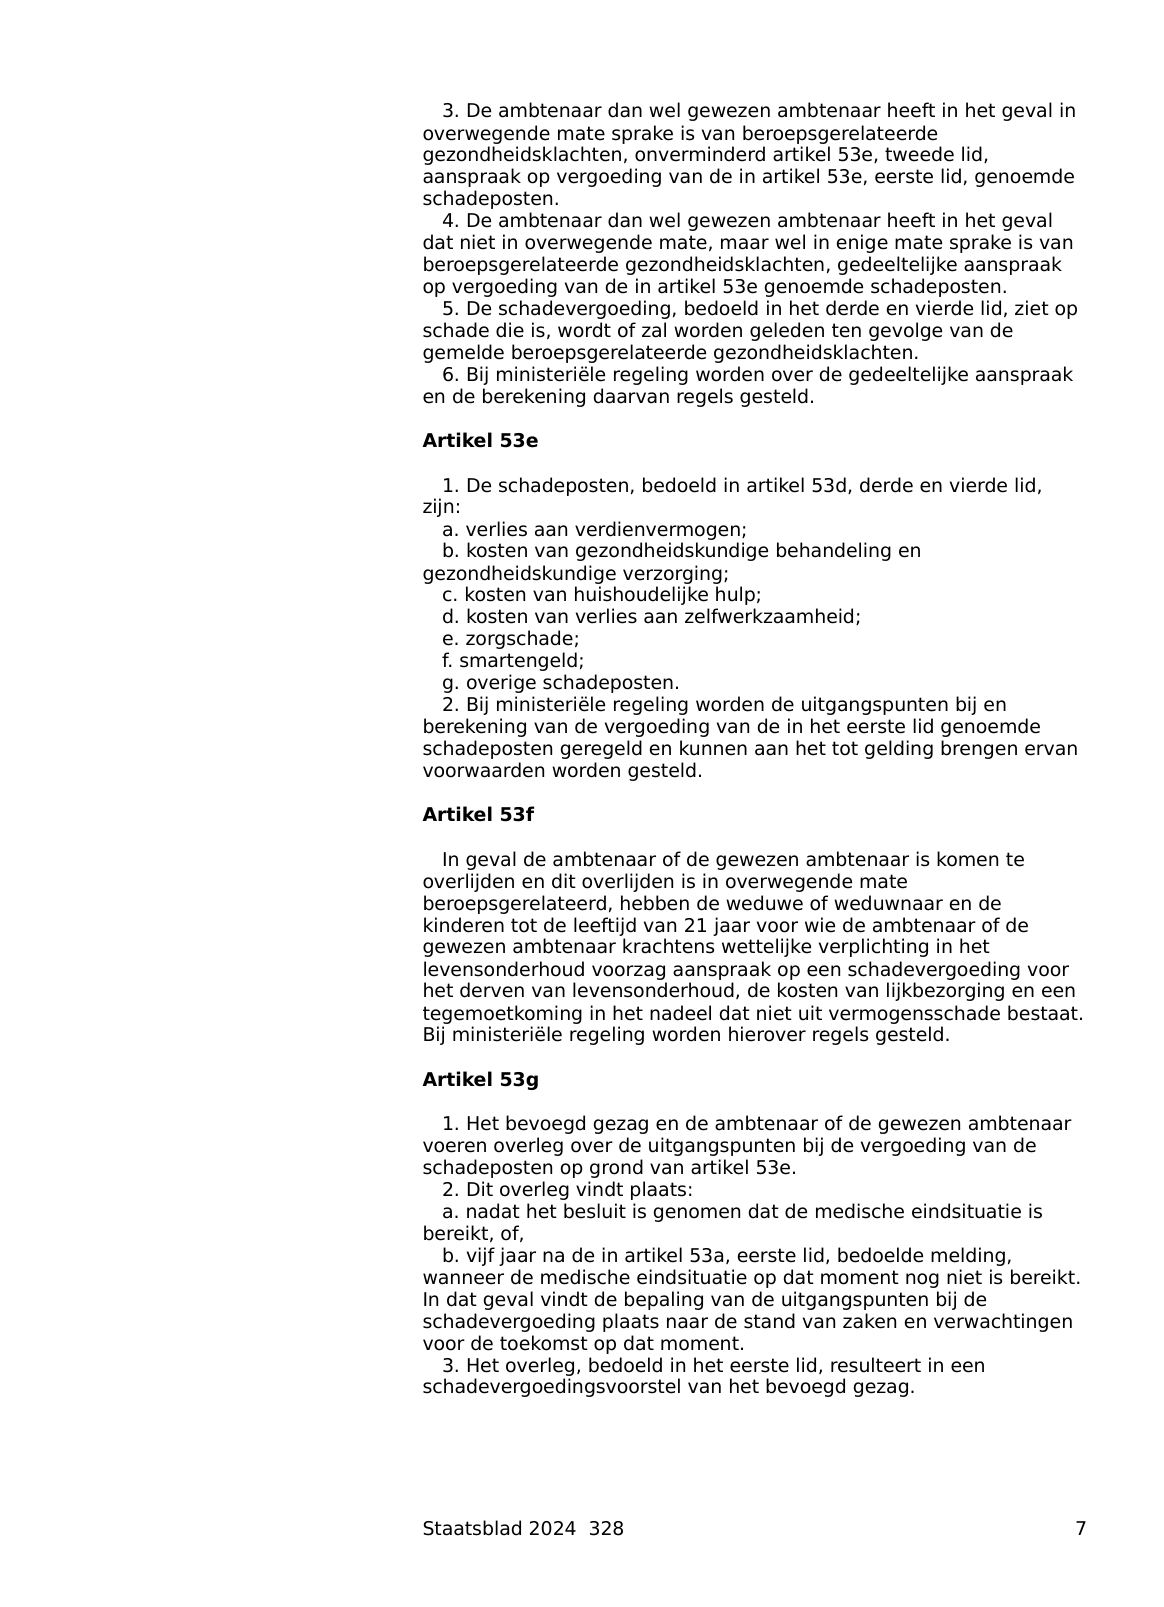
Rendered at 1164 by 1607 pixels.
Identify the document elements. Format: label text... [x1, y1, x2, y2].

text 6. Bij ministeriële regeling worden over de gedeeltelijke aanspraak en de berekening daarvan regels gesteld. [422, 364, 1087, 408]
subtitle Artikel 53g [422, 1068, 1087, 1091]
text 1. De schadeposten, bedoeld in artikel 53d, derde en vierde lid, zijn: [422, 474, 1087, 518]
text In geval de ambtenaar of de gewezen ambtenaar is komen te overlijden en dit overlijden is in overwegende mate beroepsgerelateerd, hebben de weduwe of weduwnaar en de kinderen tot de leeftijd van 21 jaar voor wie de ambtenaar of de gewezen ambtenaar krachtens wettelijke verplichting in het levensonderhoud voorzag aanspraak op een schadevergoeding voor het derven van levensonderhoud, de kosten van lijkbezorging en een tegemoetkoming in het nadeel dat niet uit vermogensschade bestaat. Bij ministeriële regeling worden hierover regels gesteld. [422, 848, 1087, 1046]
text b. vijf jaar na de in artikel 53a, eerste lid, bedoelde melding, wanneer de medische eindsituatie op dat moment nog niet is bereikt. In dat geval vindt de bepaling van de uitgangspunten bij de schadevergoeding plaats naar de stand van zaken en verwachtingen voor de toekomst op dat moment. [422, 1244, 1087, 1354]
text c. kosten van huishoudelijke hulp; [422, 584, 1087, 606]
text 3. De ambtenaar dan wel gewezen ambtenaar heeft in het geval in overwegende mate sprake is van beroepsgerelateerde gezondheidsklachten, onverminderd artikel 53e, tweede lid, aanspraak op vergoeding van de in artikel 53e, eerste lid, genoemde schadeposten. [422, 100, 1087, 210]
subtitle Artikel 53e [422, 430, 1087, 452]
text g. overige schadeposten. [422, 672, 1087, 694]
text 5. De schadevergoeding, bedoeld in het derde en vierde lid, ziet op schade die is, wordt of zal worden geleden ten gevolge van de gemelde beroepsgerelateerde gezondheidsklachten. [422, 298, 1087, 364]
text 2. Dit overleg vindt plaats: [422, 1179, 1087, 1201]
text 4. De ambtenaar dan wel gewezen ambtenaar heeft in het geval dat niet in overwegende mate, maar wel in enige mate sprake is van beroepsgerelateerde gezondheidsklachten, gedeeltelijke aanspraak op vergoeding van de in artikel 53e genoemde schadeposten. [422, 210, 1087, 298]
text f. smartengeld; [422, 650, 1087, 672]
text 1. Het bevoegd gezag en de ambtenaar of de gewezen ambtenaar voeren overleg over de uitgangspunten bij de vergoeding van de schadeposten op grond van artikel 53e. [422, 1113, 1087, 1179]
text e. zorgschade; [422, 628, 1087, 650]
subtitle Artikel 53f [422, 804, 1087, 826]
text a. verlies aan verdienvermogen; [422, 518, 1087, 540]
text 2. Bij ministeriële regeling worden de uitgangspunten bij en berekening van de vergoeding van de in het eerste lid genoemde schadeposten geregeld en kunnen aan het tot gelding brengen ervan voorwaarden worden gesteld. [422, 694, 1087, 782]
text 3. Het overleg, bedoeld in het eerste lid, resulteert in een schadevergoedingsvoorstel van het bevoegd gezag. [422, 1354, 1087, 1398]
text b. kosten van gezondheidskundige behandeling en gezondheidskundige verzorging; [422, 540, 1087, 584]
text d. kosten van verlies aan zelfwerkzaamheid; [422, 606, 1087, 628]
text a. nadat het besluit is genomen dat de medische eindsituatie is bereikt, of, [422, 1201, 1087, 1244]
